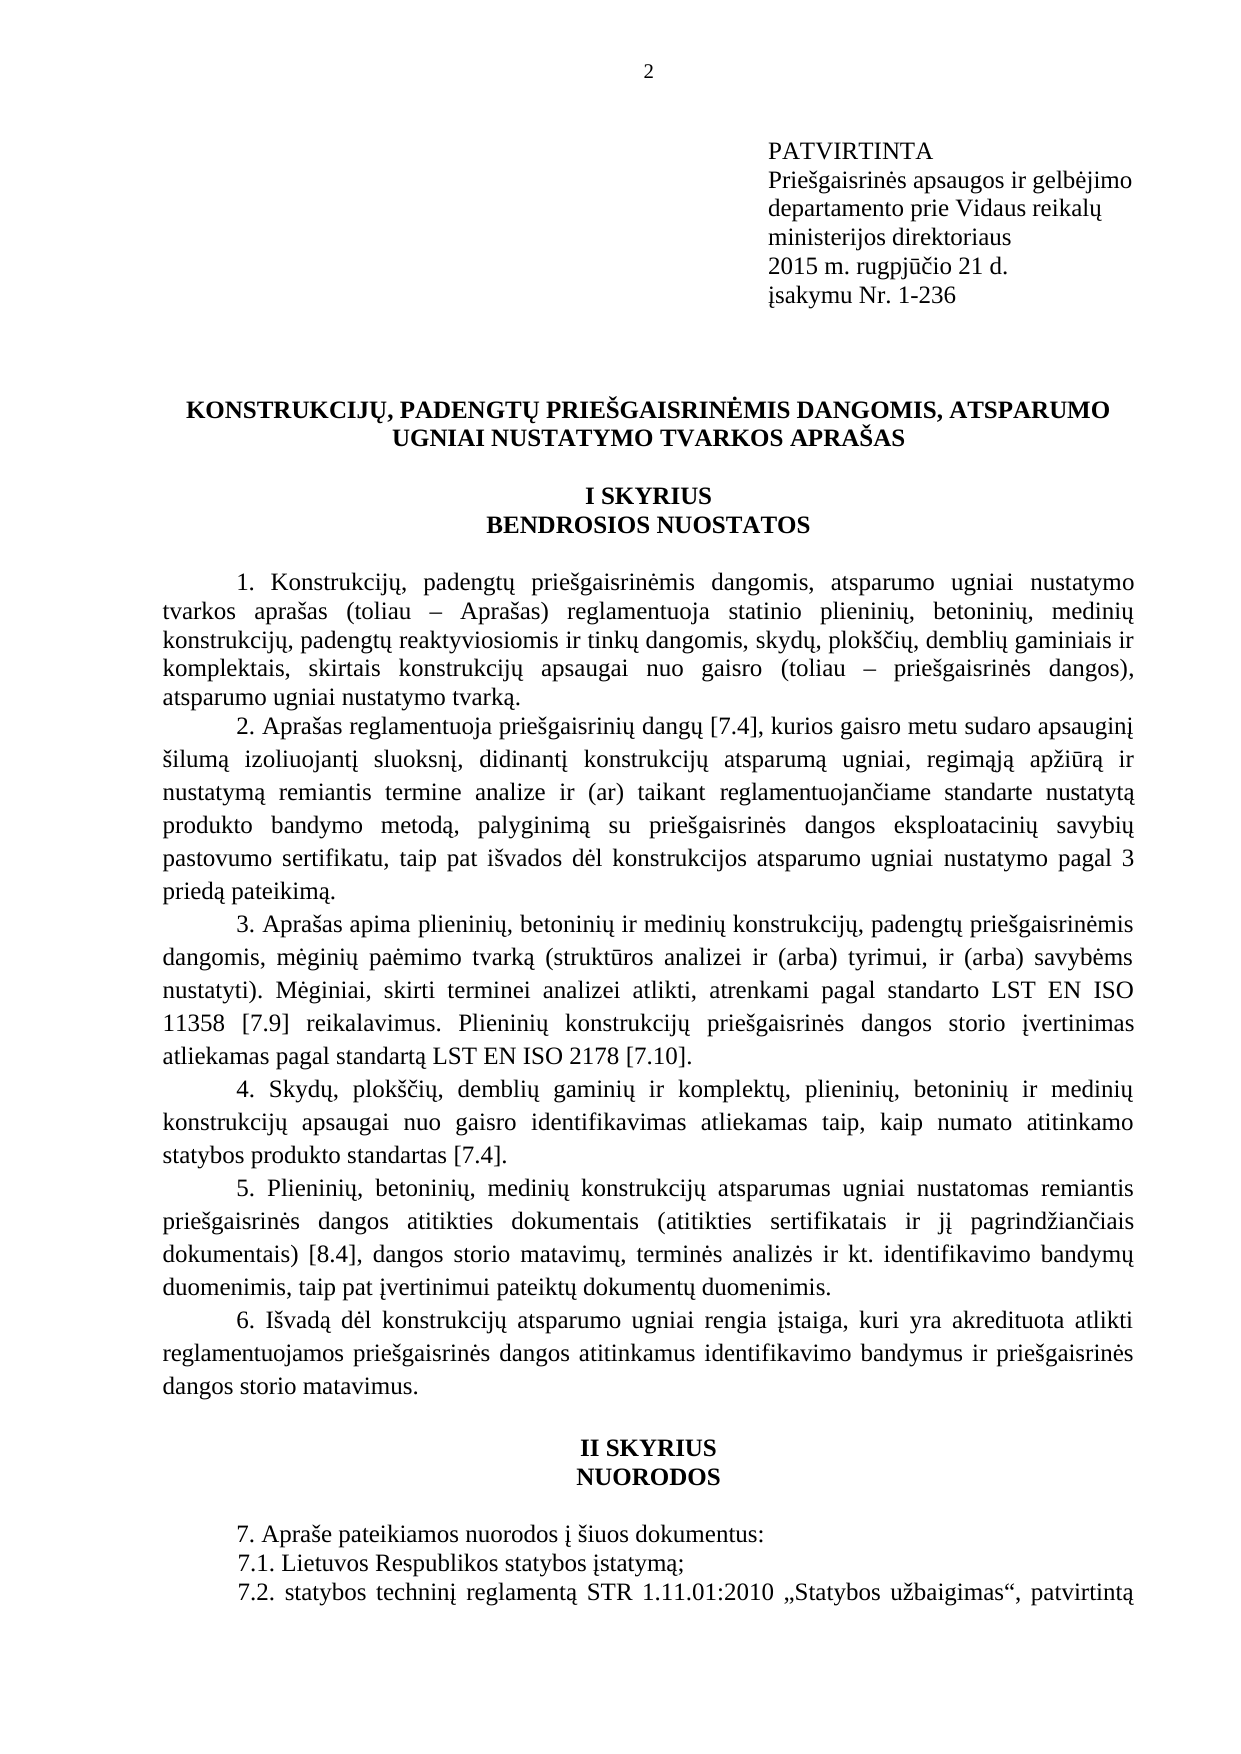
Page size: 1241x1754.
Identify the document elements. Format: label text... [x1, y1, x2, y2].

text 2015 m. rugpjūčio 21 d. [162, 251, 1134, 280]
text 3. Aprašas apima plieninių, betoninių ir medinių konstrukcijų, padengtų priešgaisrinėmis dangomis, mėginių paėmimo tvarką (struktūros analizei ir (arba) tyrimui, ir (arba) savybėms nustatyti). Mėginiai, skirti terminei analizei atlikti, atrenkami pagal standarto LST EN ISO 11358 [7.9] reikalavimus. Plieninių konstrukcijų priešgaisrinės dangos storio įvertinimas atliekamas pagal standartą LST EN ISO 2178 [7.10]. [162, 909, 1134, 1070]
text Priešgaisrinės apsaugos ir gelbėjimo [162, 165, 1134, 193]
text 7. Apraše pateikiamos nuorodos į šiuos dokumentus: [162, 1519, 1134, 1548]
text PATVIRTINTA [162, 136, 1134, 165]
text 1. Konstrukcijų, padengtų priešgaisrinėmis dangomis, atsparumo ugniai nustatymo tvarkos aprašas (toliau – Aprašas) reglamentuoja statinio plieninių, betoninių, medinių konstrukcijų, padengtų reaktyviosiomis ir tinkų dangomis, skydų, plokščių, demblių gaminiais ir komplektais, skirtais konstrukcijų apsaugai nuo gaisro (toliau – priešgaisrinės dangos), atsparumo ugniai nustatymo tvarką. [162, 567, 1134, 711]
text 6. Išvadą dėl konstrukcijų atsparumo ugniai rengia įstaiga, kuri yra akredituota atlikti reglamentuojamos priešgaisrinės dangos atitinkamus identifikavimo bandymus ir priešgaisrinės dangos storio matavimus. [162, 1305, 1134, 1400]
text II SKYRIUS [162, 1433, 1134, 1462]
text I SKYRIUS [162, 481, 1134, 510]
text 7.2. statybos techninį reglamentą STR 1.11.01:2010 „Statybos užbaigimas“, patvirtintą [162, 1577, 1134, 1606]
text ministerijos direktoriaus [162, 222, 1134, 251]
text departamento prie Vidaus reikalų [162, 193, 1134, 222]
text NUORODOS [162, 1462, 1134, 1491]
text BENDROSIOS NUOSTATOS [162, 510, 1134, 538]
text 7.1. Lietuvos Respublikos statybos įstatymą; [162, 1548, 1134, 1577]
text 2. Aprašas reglamentuoja priešgaisrinių dangų [7.4], kurios gaisro metu sudaro apsauginį šilumą izoliuojantį sluoksnį, didinantį konstrukcijų atsparumą ugniai, regimąją apžiūrą ir nustatymą remiantis termine analize ir (ar) taikant reglamentuojančiame standarte nustatytą produkto bandymo metodą, palyginimą su priešgaisrinės dangos eksploatacinių savybių pastovumo sertifikatu, taip pat išvados dėl konstrukcijos atsparumo ugniai nustatymo pagal 3 priedą pateikimą. [162, 711, 1134, 905]
text 4. Skydų, plokščių, demblių gaminių ir komplektų, plieninių, betoninių ir medinių konstrukcijų apsaugai nuo gaisro identifikavimas atliekamas taip, kaip numato atitinkamo statybos produkto standartas [7.4]. [162, 1074, 1134, 1169]
text įsakymu Nr. 1-236 [162, 280, 1134, 308]
text KONSTRUKCIJŲ, PADENGTŲ PRIEŠGAISRINĖMIS DANGOMIS, ATSPARUMO UGNIAI NUSTATYMO TVARKOS APRAŠAS [162, 395, 1134, 452]
text 5. Plieninių, betoninių, medinių konstrukcijų atsparumas ugniai nustatomas remiantis priešgaisrinės dangos atitikties dokumentais (atitikties sertifikatais ir jį pagrindžiančiais dokumentais) [8.4], dangos storio matavimų, terminės analizės ir kt. identifikavimo bandymų duomenimis, taip pat įvertinimui pateiktų dokumentų duomenimis. [162, 1173, 1134, 1301]
